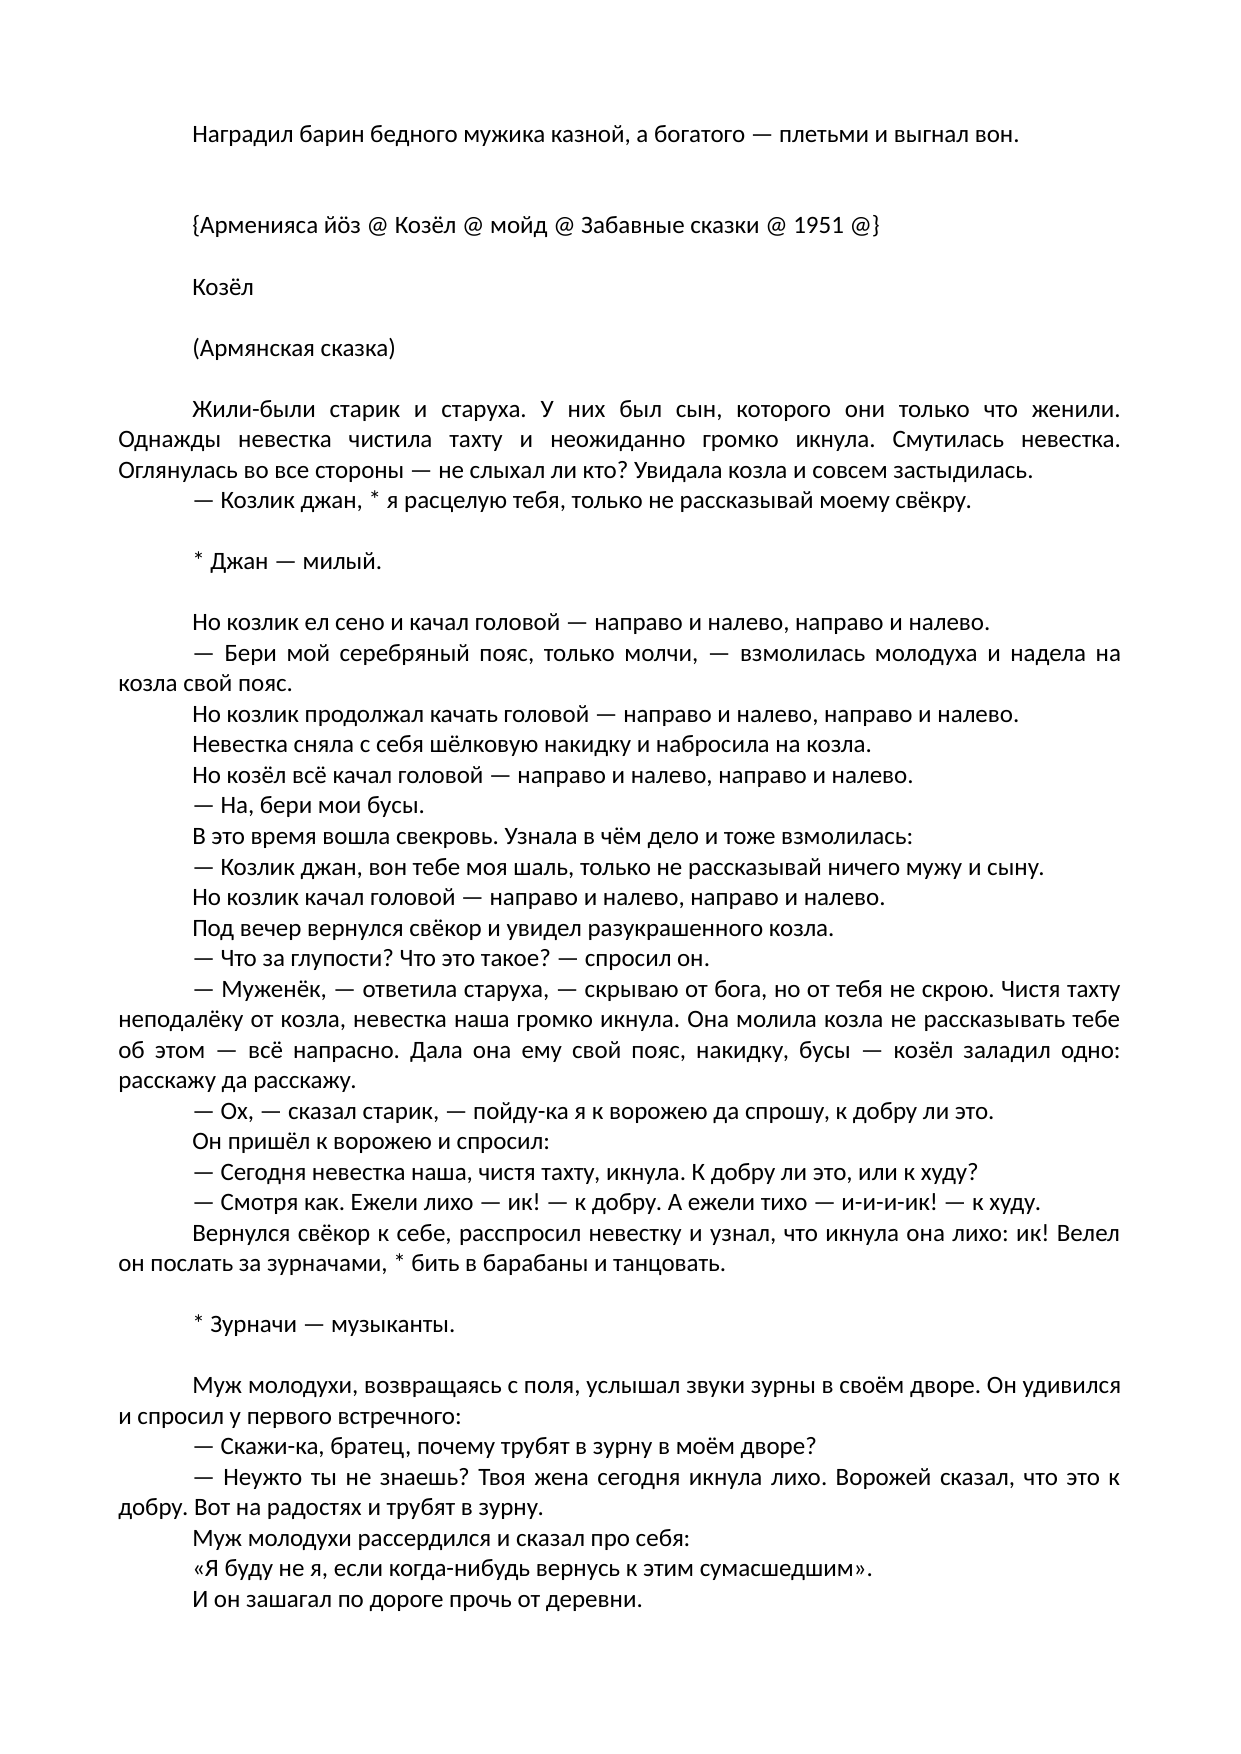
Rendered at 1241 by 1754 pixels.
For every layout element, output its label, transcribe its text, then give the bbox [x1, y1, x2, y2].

text Муж молодухи рассердился и сказал про себя: [118, 1522, 1122, 1553]
text Жили-были старик и старуха. У них был сын, которого они только что женили. Однажды невестка чистила тахту и неожиданно громко икнула. Смутилась невестка. Оглянулась во все стороны — не слыхал ли кто? Увидала козла и совсем застыдилась. [118, 393, 1122, 484]
text — Козлик джан, вон тебе моя шаль, только не рассказывай ничего мужу и сыну. [118, 851, 1122, 881]
text В это время вошла свекровь. Узнала в чём дело и тоже взмолилась: [118, 820, 1122, 851]
text Он пришёл к ворожею и спросил: [118, 1125, 1122, 1156]
text — Неужто ты не знаешь? Твоя жена сегодня икнула лихо. Ворожей сказал, что это к добру. Вот на радостях и трубят в зурну. [118, 1461, 1122, 1522]
text Муж молодухи, возвращаясь с поля, услышал звуки зурны в своём дворе. Он удивился и спросил у первого встречного: [118, 1369, 1122, 1431]
text Но козёл всё качал головой — направо и налево, направо и налево. [118, 759, 1122, 789]
text Козёл [118, 271, 1122, 301]
text Невестка сняла с себя шёлковую накидку и набросила на козла. [118, 728, 1122, 759]
text «Я буду не я, если когда-нибудь вернусь к этим сумасшедшим». [118, 1553, 1122, 1583]
text * Зурначи — музыканты. [118, 1308, 1122, 1339]
text — Козлик джан, * я расцелую тебя, только не рассказывай моему свёкру. [118, 484, 1122, 515]
text — Муженёк, — ответила старуха, — скрываю от бога, но от тебя не скрою. Чистя тахту неподалёку от козла, невестка наша громко икнула. Она молила козла не рассказывать тебе об этом — всё напрасно. Дала она ему свой пояс, накидку, бусы — козёл заладил одно: расскажу да расскажу. [118, 973, 1122, 1095]
text Под вечер вернулся свёкор и увидел разукрашенного козла. [118, 912, 1122, 942]
text Но козлик качал головой — направо и налево, направо и налево. [118, 881, 1122, 912]
text — Сегодня невестка наша, чистя тахту, икнула. К добру ли это, или к худу? [118, 1156, 1122, 1186]
text — Скажи-ка, братец, почему трубят в зурну в моём дворе? [118, 1431, 1122, 1461]
text (Армянская сказка) [118, 332, 1122, 362]
text — Ох, — сказал старик, — пойду-ка я к ворожею да спрошу, к добру ли это. [118, 1095, 1122, 1125]
text — Смотря как. Ежели лихо — ик! — к добру. А ежели тихо — и-и-и-ик! — к худу. [118, 1186, 1122, 1217]
text Но козлик продолжал качать головой — направо и налево, направо и налево. [118, 698, 1122, 728]
text * Джан — милый. [118, 545, 1122, 576]
text Вернулся свёкор к себе, расспросил невестку и узнал, что икнула она лихо: ик! Велел он послать за зурначами, * бить в барабаны и танцовать. [118, 1217, 1122, 1278]
text — Что за глупости? Что это такое? — спросил он. [118, 942, 1122, 973]
text И он зашагал по дороге прочь от деревни. [118, 1583, 1122, 1614]
text — Бери мой серебряный пояс, только молчи, — взмолилась молодуха и надела на козла свой пояс. [118, 637, 1122, 698]
text Наградил барин бедного мужика казной, а богатого — плетьми и выгнал вон. [118, 118, 1122, 149]
text — На, бери мои бусы. [118, 789, 1122, 820]
text {Арменияса йӧз @ Козёл @ мойд @ Забавные сказки @ 1951 @} [118, 210, 1122, 240]
text Но козлик ел сено и качал головой — направо и налево, направо и налево. [118, 606, 1122, 637]
